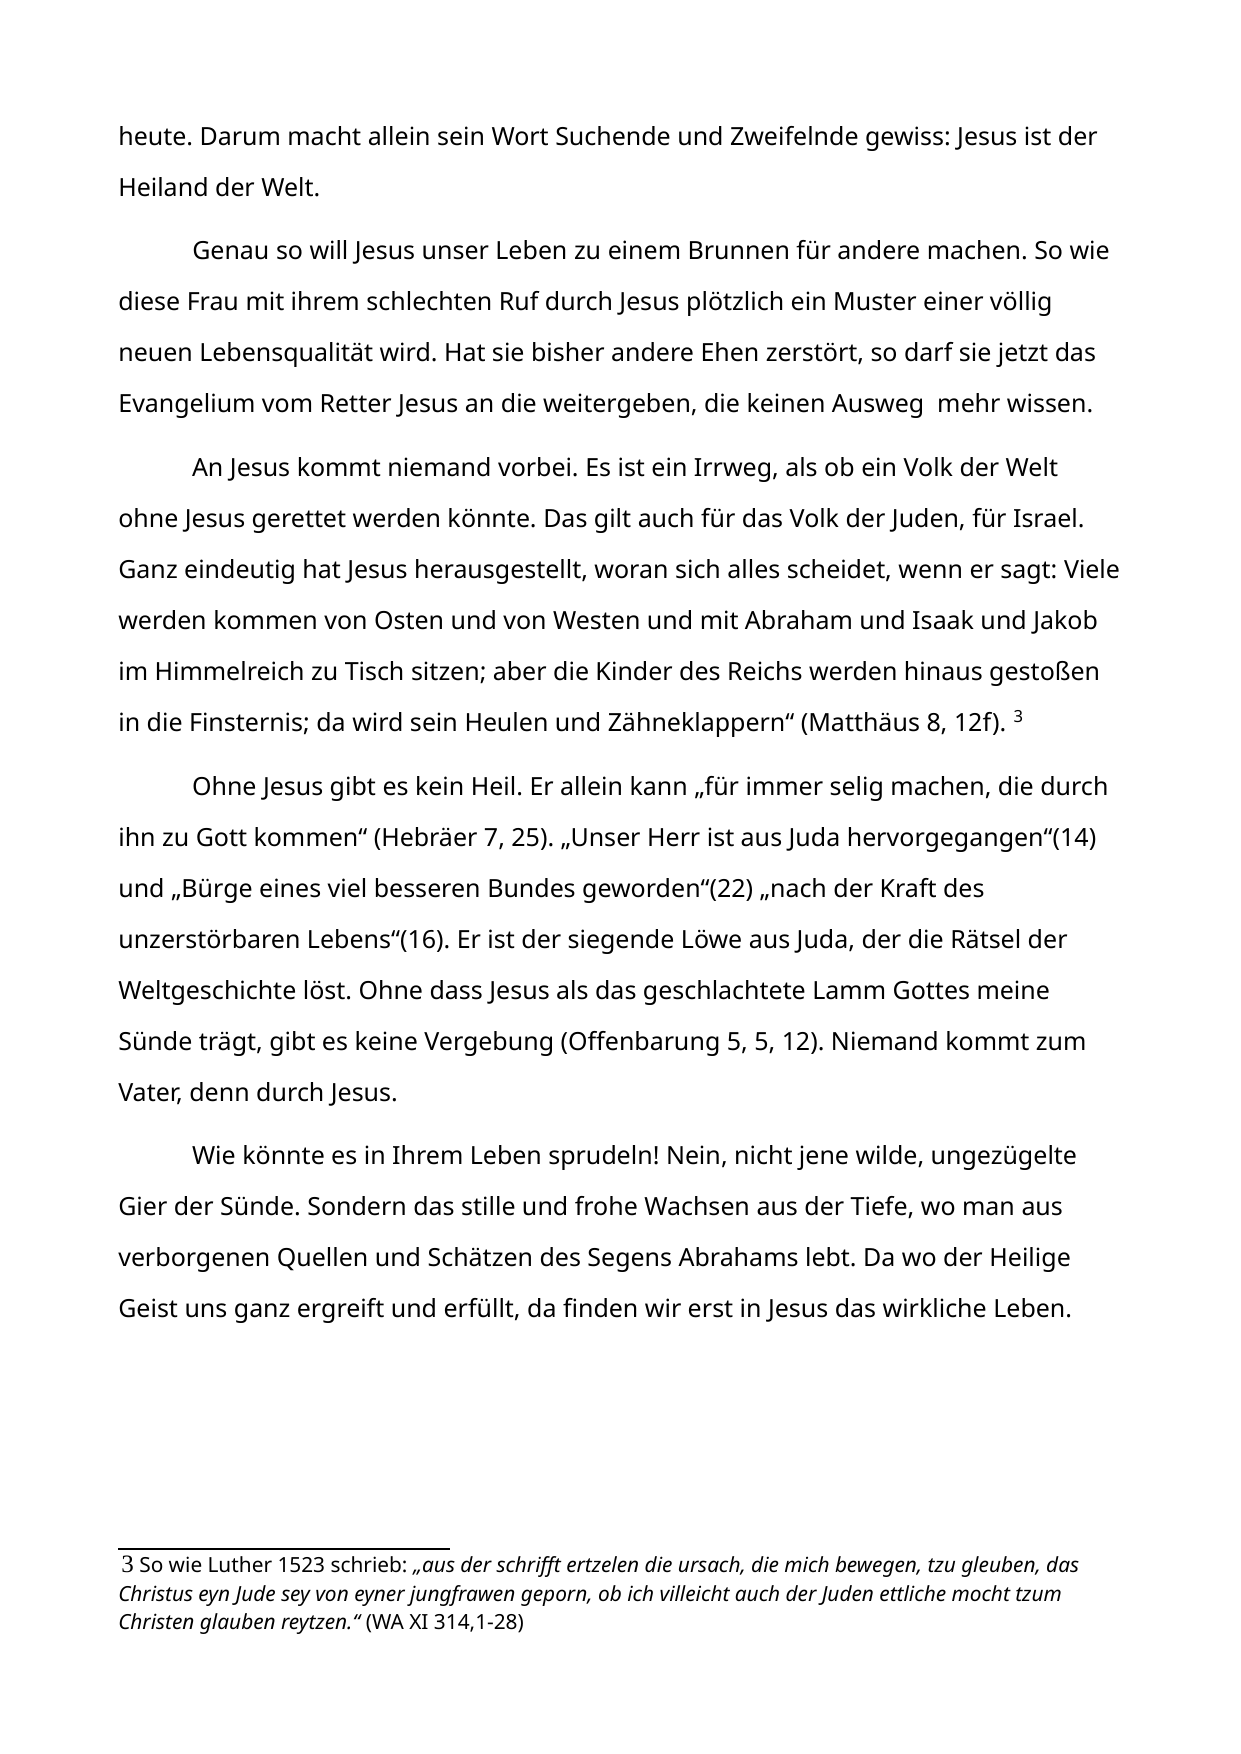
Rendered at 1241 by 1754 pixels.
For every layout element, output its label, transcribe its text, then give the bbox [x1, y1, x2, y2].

text Wie könnte es in Ihrem Leben sprudeln! Nein, nicht jene wilde, ungezügelte Gier der Sünde. Sondern das stille und frohe Wachsen aus der Tiefe, wo man aus verborgenen Quellen und Schätzen des Segens Abrahams lebt. Da wo der Heilige Geist uns ganz ergreift und erfüllt, da finden wir erst in Jesus das wirkliche Leben. [118, 1138, 1122, 1325]
text So wie Luther 1523 schrieb: „aus der schrifft ertzelen die ursach, die mich bewegen, tzu gleuben, das Christus eyn Jude sey von eyner jungfrawen geporn, ob ich villeicht auch der Juden ettliche mocht tzum Christen glauben reytzen.“ (WA XI 314,1-28) [118, 1549, 1122, 1636]
text An Jesus kommt niemand vorbei. Es ist ein Irrweg, als ob ein Volk der Welt ohne Jesus gerettet werden könnte. Das gilt auch für das Volk der Juden, für Israel. Ganz eindeutig hat Jesus herausgestellt, woran sich alles scheidet, wenn er sagt: Viele werden kommen von Osten und von Westen und mit Abraham und Isaak und Jakob im Himmelreich zu Tisch sitzen; aber die Kinder des Reichs werden hinaus gestoßen in die Finsternis; da wird sein Heulen und Zähneklappern“ (Matthäus 8, 12f). [118, 449, 1122, 739]
text heute. Darum macht allein sein Wort Suchende und Zweifelnde gewiss: Jesus ist der Heiland der Welt. [118, 118, 1122, 203]
text Genau so will Jesus unser Leben zu einem Brunnen für andere machen. So wie diese Frau mit ihrem schlechten Ruf durch Jesus plötzlich ein Muster einer völlig neuen Lebensqualität wird. Hat sie bisher andere Ehen zerstört, so darf sie jetzt das Evangelium vom Retter Jesus an die weitergeben, die keinen Ausweg mehr wissen. [118, 233, 1122, 420]
text Ohne Jesus gibt es kein Heil. Er allein kann „für immer selig machen, die durch ihn zu Gott kommen“ (Hebräer 7, 25). „Unser Herr ist aus Juda hervorgegangen“(14) und „Bürge eines viel besseren Bundes geworden“(22) „nach der Kraft des unzerstörbaren Lebens“(16). Er ist der siegende Löwe aus Juda, der die Rätsel der Weltgeschichte löst. Ohne dass Jesus als das geschlachtete Lamm Gottes meine Sünde trägt, gibt es keine Vergebung (Offenbarung 5, 5, 12). Niemand kommt zum Vater, denn durch Jesus. [118, 768, 1122, 1108]
